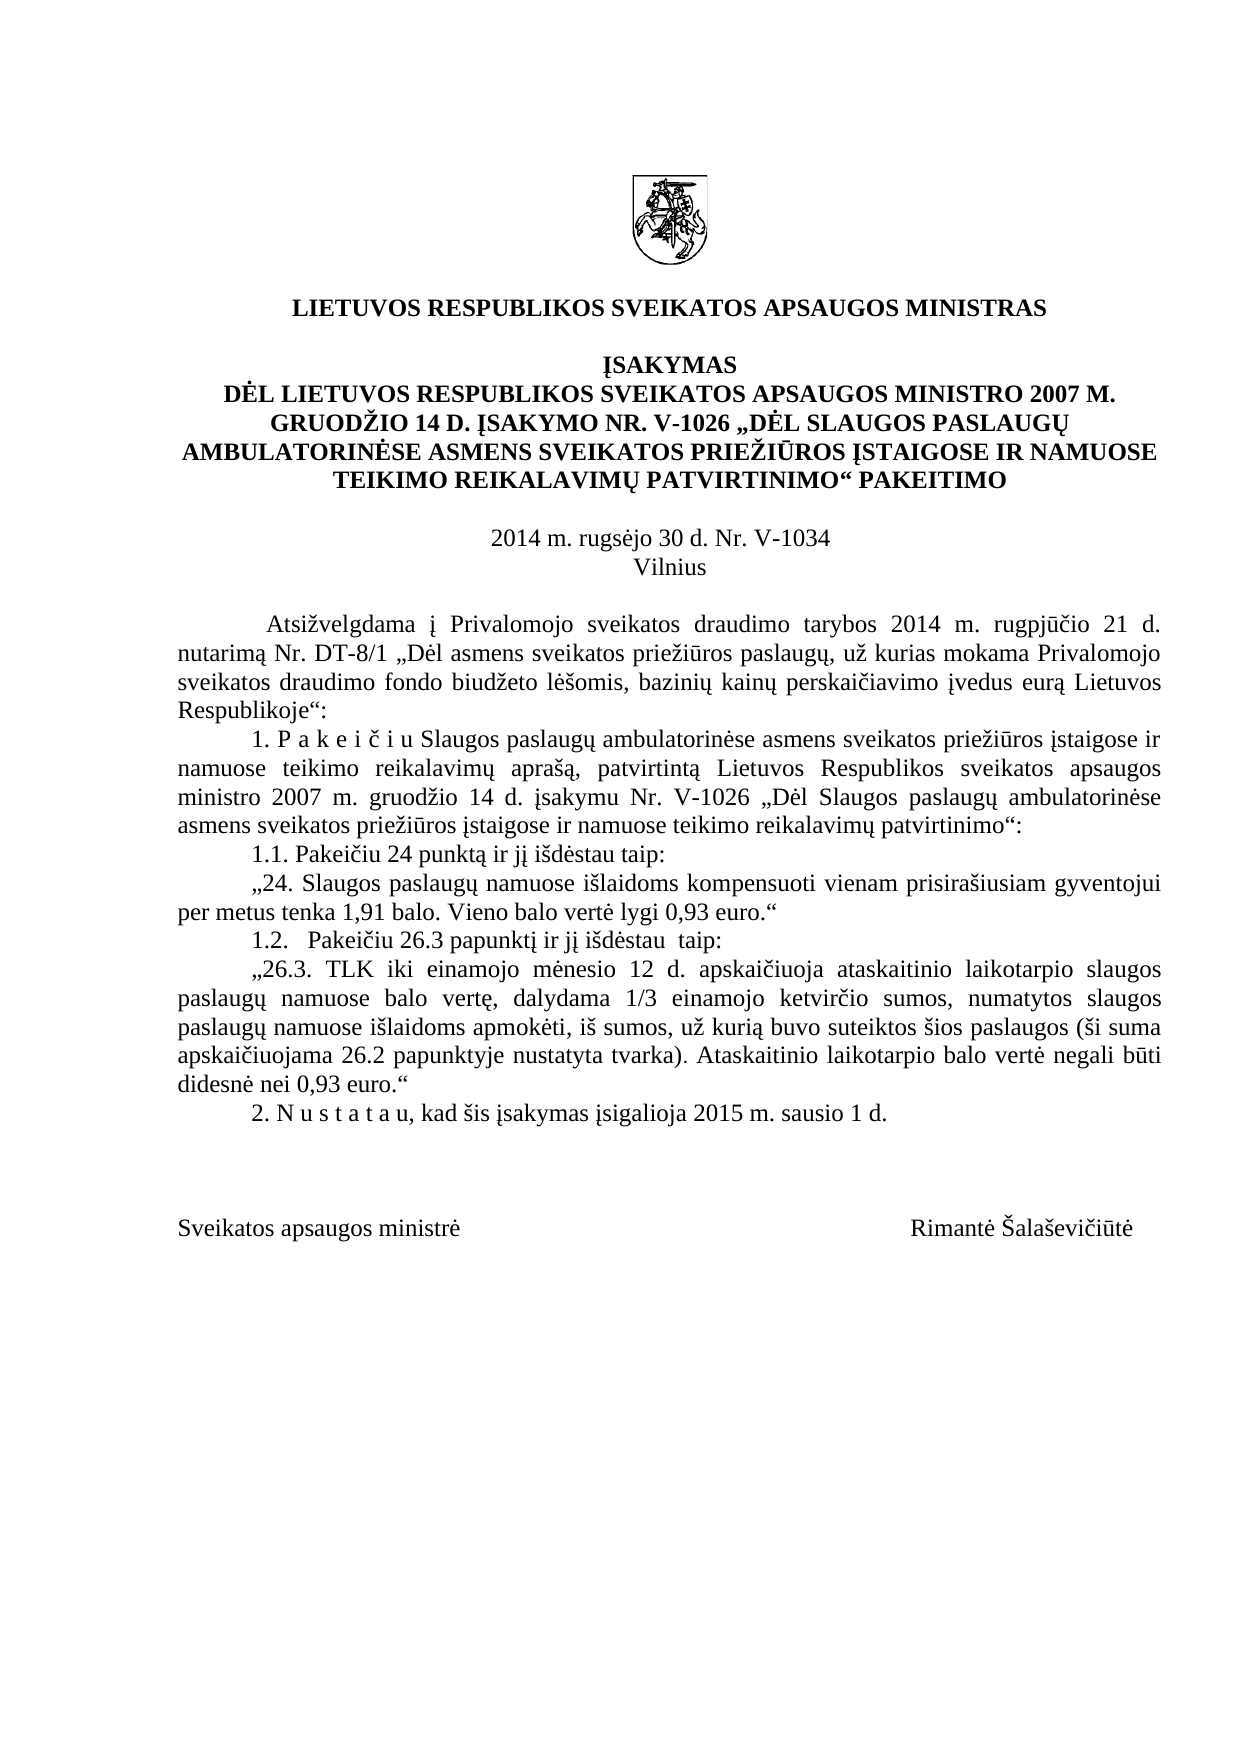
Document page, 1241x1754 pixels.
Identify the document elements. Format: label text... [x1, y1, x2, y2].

text LIETUVOS RESPUBLIKOS SVEIKATOS APSAUGOS MINISTRAS [177, 293, 1162, 322]
text 1.2. Pakeičiu 26.3 papunktį ir jį išdėstau taip: [251, 926, 1162, 954]
text DĖL LIETUVOS RESPUBLIKOS SVEIKATOS APSAUGOS MINISTRO 2007 M. GRUODŽIO 14 D. ĮSAKYMO NR. V-1026 „DĖL SLAUGOS PASLAUGŲ AMBULATORINĖSE ASMENS SVEIKATOS PRIEŽIŪROS ĮSTAIGOSE IR NAMUOSE TEIKIMO REIKALAVIMŲ PATVIRTINIMO“ PAKEITIMO [177, 379, 1162, 494]
text 1. P a k e i č i u Slaugos paslaugų ambulatorinėse asmens sveikatos priežiūros įstaigose ir namuose teikimo reikalavimų aprašą, patvirtintą Lietuvos Respublikos sveikatos apsaugos ministro 2007 m. gruodžio 14 d. įsakymu Nr. V-1026 „Dėl Slaugos paslaugų ambulatorinėse asmens sveikatos priežiūros įstaigose ir namuose teikimo reikalavimų patvirtinimo“: [177, 724, 1162, 839]
text 2. N u s t a t a u, kad šis įsakymas įsigalioja 2015 m. sausio 1 d. [251, 1098, 1162, 1127]
text „24. Slaugos paslaugų namuose išlaidoms kompensuoti vienam prisirašiusiam gyventojui per metus tenka 1,91 balo. Vieno balo vertė lygi 0,93 euro.“ [177, 868, 1162, 926]
text 1.1. Pakeičiu 24 punktą ir jį išdėstau taip: [177, 839, 1162, 868]
text Sveikatos apsaugos ministrė Rimantė Šalaševičiūtė [177, 1213, 1162, 1242]
text „26.3. TLK iki einamojo mėnesio 12 d. apskaičiuoja ataskaitinio laikotarpio slaugos paslaugų namuose balo vertę, dalydama 1/3 einamojo ketvirčio sumos, numatytos slaugos paslaugų namuose išlaidoms apmokėti, iš sumos, už kurią buvo suteiktos šios paslaugos (ši suma apskaičiuojama 26.2 papunktyje nustatyta tvarka). Ataskaitinio laikotarpio balo vertė negali būti didesnė nei 0,93 euro.“ [177, 954, 1162, 1098]
text Atsižvelgdama į Privalomojo sveikatos draudimo tarybos 2014 m. rugpjūčio 21 d. nutarimą Nr. DT-8/1 „Dėl asmens sveikatos priežiūros paslaugų, už kurias mokama Privalomojo sveikatos draudimo fondo biudžeto lėšomis, bazinių kainų perskaičiavimo įvedus eurą Lietuvos Respublikoje“: [177, 609, 1162, 724]
text 2014 m. rugsėjo 30 d. Nr. V-1034 [177, 523, 1162, 552]
text Vilnius [177, 552, 1162, 581]
text ĮSAKYMAS [177, 351, 1162, 379]
